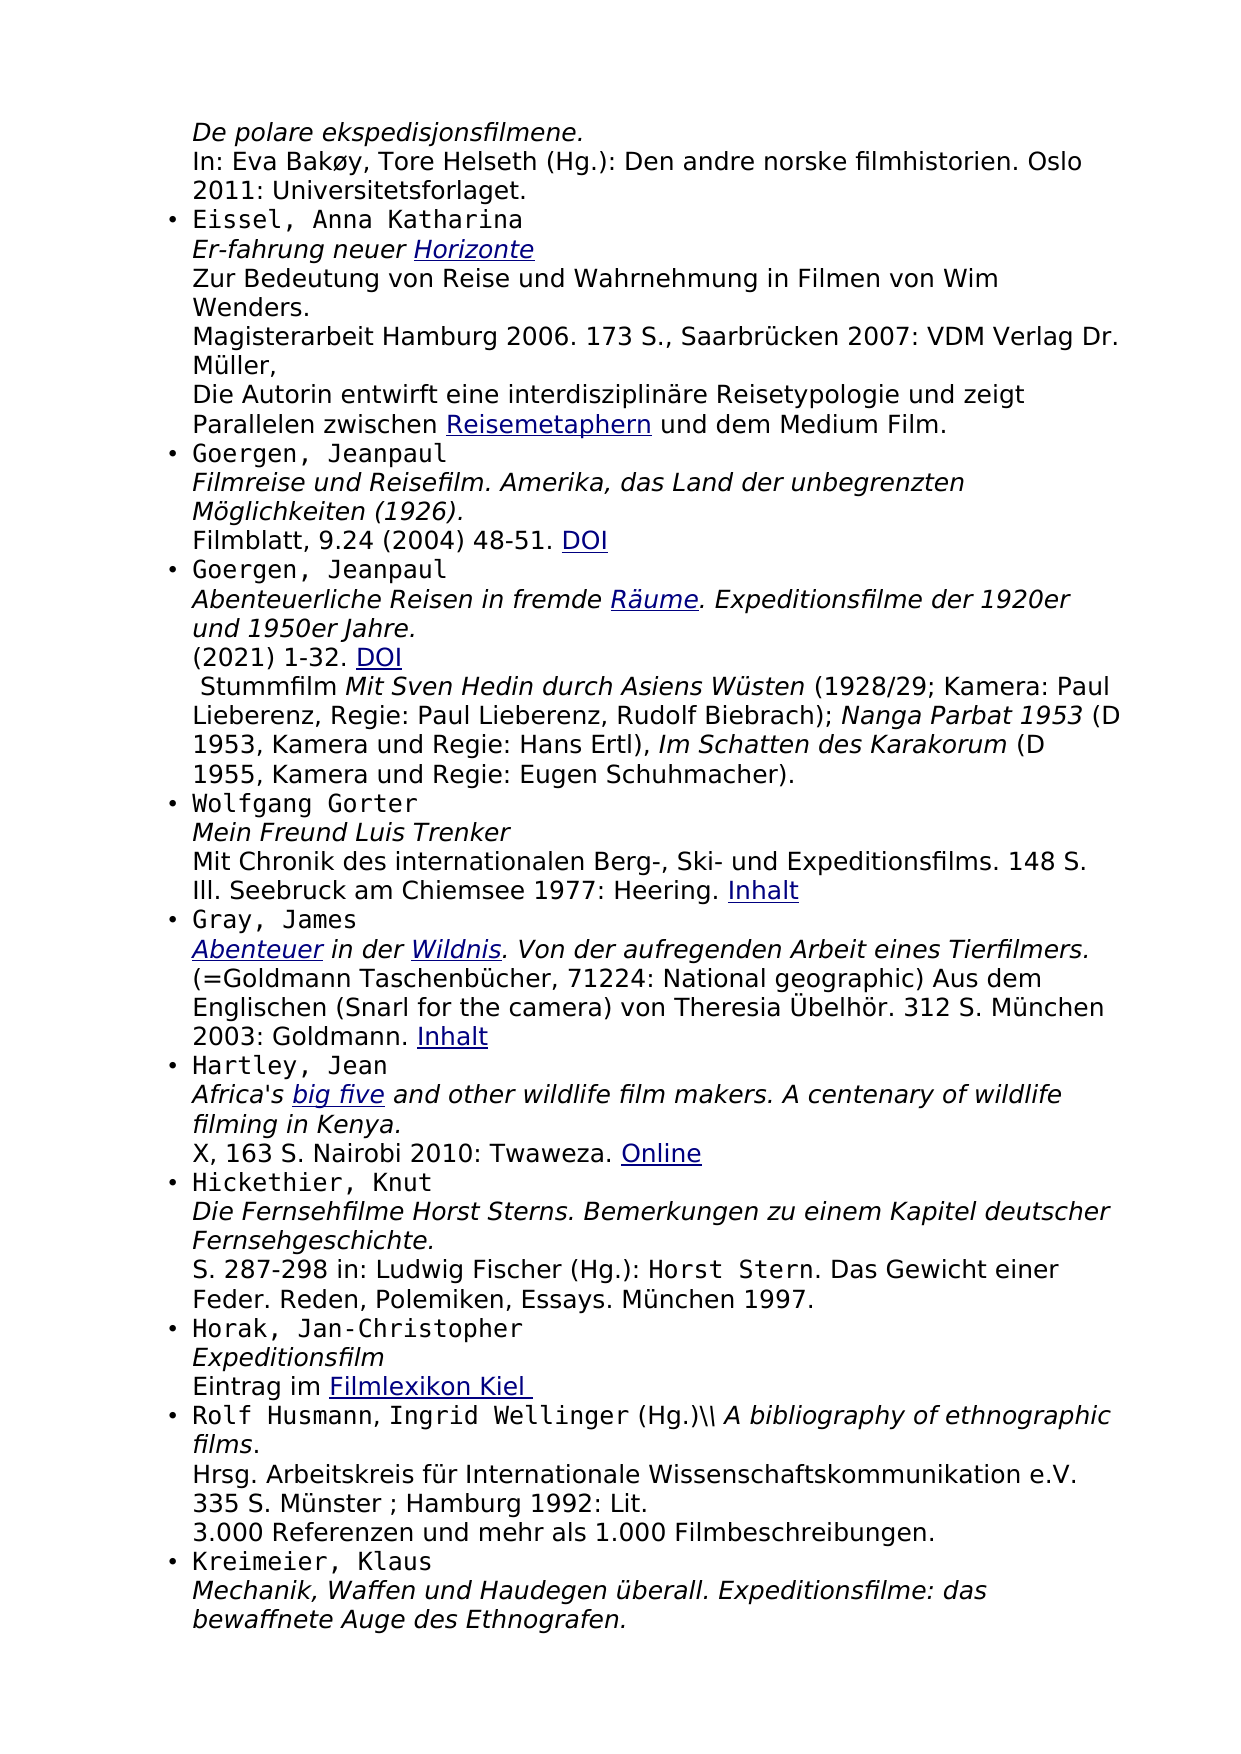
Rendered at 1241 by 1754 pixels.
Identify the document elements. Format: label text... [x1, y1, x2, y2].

list De polare ekspedisjonsfilmene. In: Eva Bakøy, Tore Helseth (Hg.): Den andre norske filmhistorien. Oslo 2011: Universitetsforlaget. [177, 118, 1122, 206]
list Goergen, Jeanpaul Filmreise und Reisefilm. Amerika, das Land der unbegrenzten Möglichkeiten (1926). Filmblatt, 9.24 (2004) 48-51. DOI [177, 439, 1122, 556]
list Eissel, Anna Katharina Er-fahrung neuer Horizonte Zur Bedeutung von Reise und Wahrnehmung in Filmen von Wim Wenders. Magisterarbeit Hamburg 2006. 173 S., Saarbrücken 2007: VDM Verlag Dr. Müller, Die Autorin entwirft eine interdisziplinäre Reisetypologie und zeigt Parallelen zwischen Reisemetaphern und dem Medium Film. [177, 206, 1122, 439]
list Goergen, Jeanpaul Abenteuerliche Reisen in fremde Räume. Expeditionsfilme der 1920er und 1950er Jahre. (2021) 1-32. DOI Stummfilm Mit Sven Hedin durch Asiens Wüsten (1928/29; Kamera: Paul Lieberenz, Regie: Paul Lieberenz, Rudolf Biebrach); Nanga Parbat 1953 (D 1953, Kamera und Regie: Hans Ertl), Im Schatten des Karakorum (D 1955, Kamera und Regie: Eugen Schuhmacher). [177, 556, 1122, 789]
list Wolfgang Gorter Mein Freund Luis Trenker Mit Chronik des internationalen Berg-, Ski- und Expeditionsfilms. 148 S. Ill. Seebruck am Chiemsee 1977: Heering. Inhalt [177, 789, 1122, 906]
list Hartley, Jean Africa's big five and other wildlife film makers. A centenary of wildlife filming in Kenya. X, 163 S. Nairobi 2010: Twaweza. Online [177, 1051, 1122, 1168]
list Gray, James Abenteuer in der Wildnis. Von der aufregenden Arbeit eines Tierfilmers. (=Goldmann Taschenbücher, 71224: National geographic) Aus dem Englischen (Snarl for the camera) von Theresia Übelhör. 312 S. München 2003: Goldmann. Inhalt [177, 906, 1122, 1051]
list Hickethier, Knut Die Fernsehfilme Horst Sterns. Bemerkungen zu einem Kapitel deutscher Fernsehgeschichte. S. 287-298 in: Ludwig Fischer (Hg.): Horst Stern. Das Gewicht einer Feder. Reden, Polemiken, Essays. München 1997. [177, 1168, 1122, 1314]
list Kreimeier, Klaus Mechanik, Waffen und Haudegen überall. Expeditionsfilme: das bewaffnete Auge des Ethnografen. [177, 1547, 1122, 1635]
list Rolf Husmann, Ingrid Wellinger (Hg.)\\ A bibliography of ethnographic films. Hrsg. Arbeitskreis für Internationale Wissenschaftskommunikation e.V. 335 S. Münster ; Hamburg 1992: Lit. 3.000 Referenzen und mehr als 1.000 Filmbeschreibungen. [177, 1401, 1122, 1547]
list Horak, Jan-Christopher Expeditionsfilm Eintrag im Filmlexikon Kiel [177, 1314, 1122, 1401]
